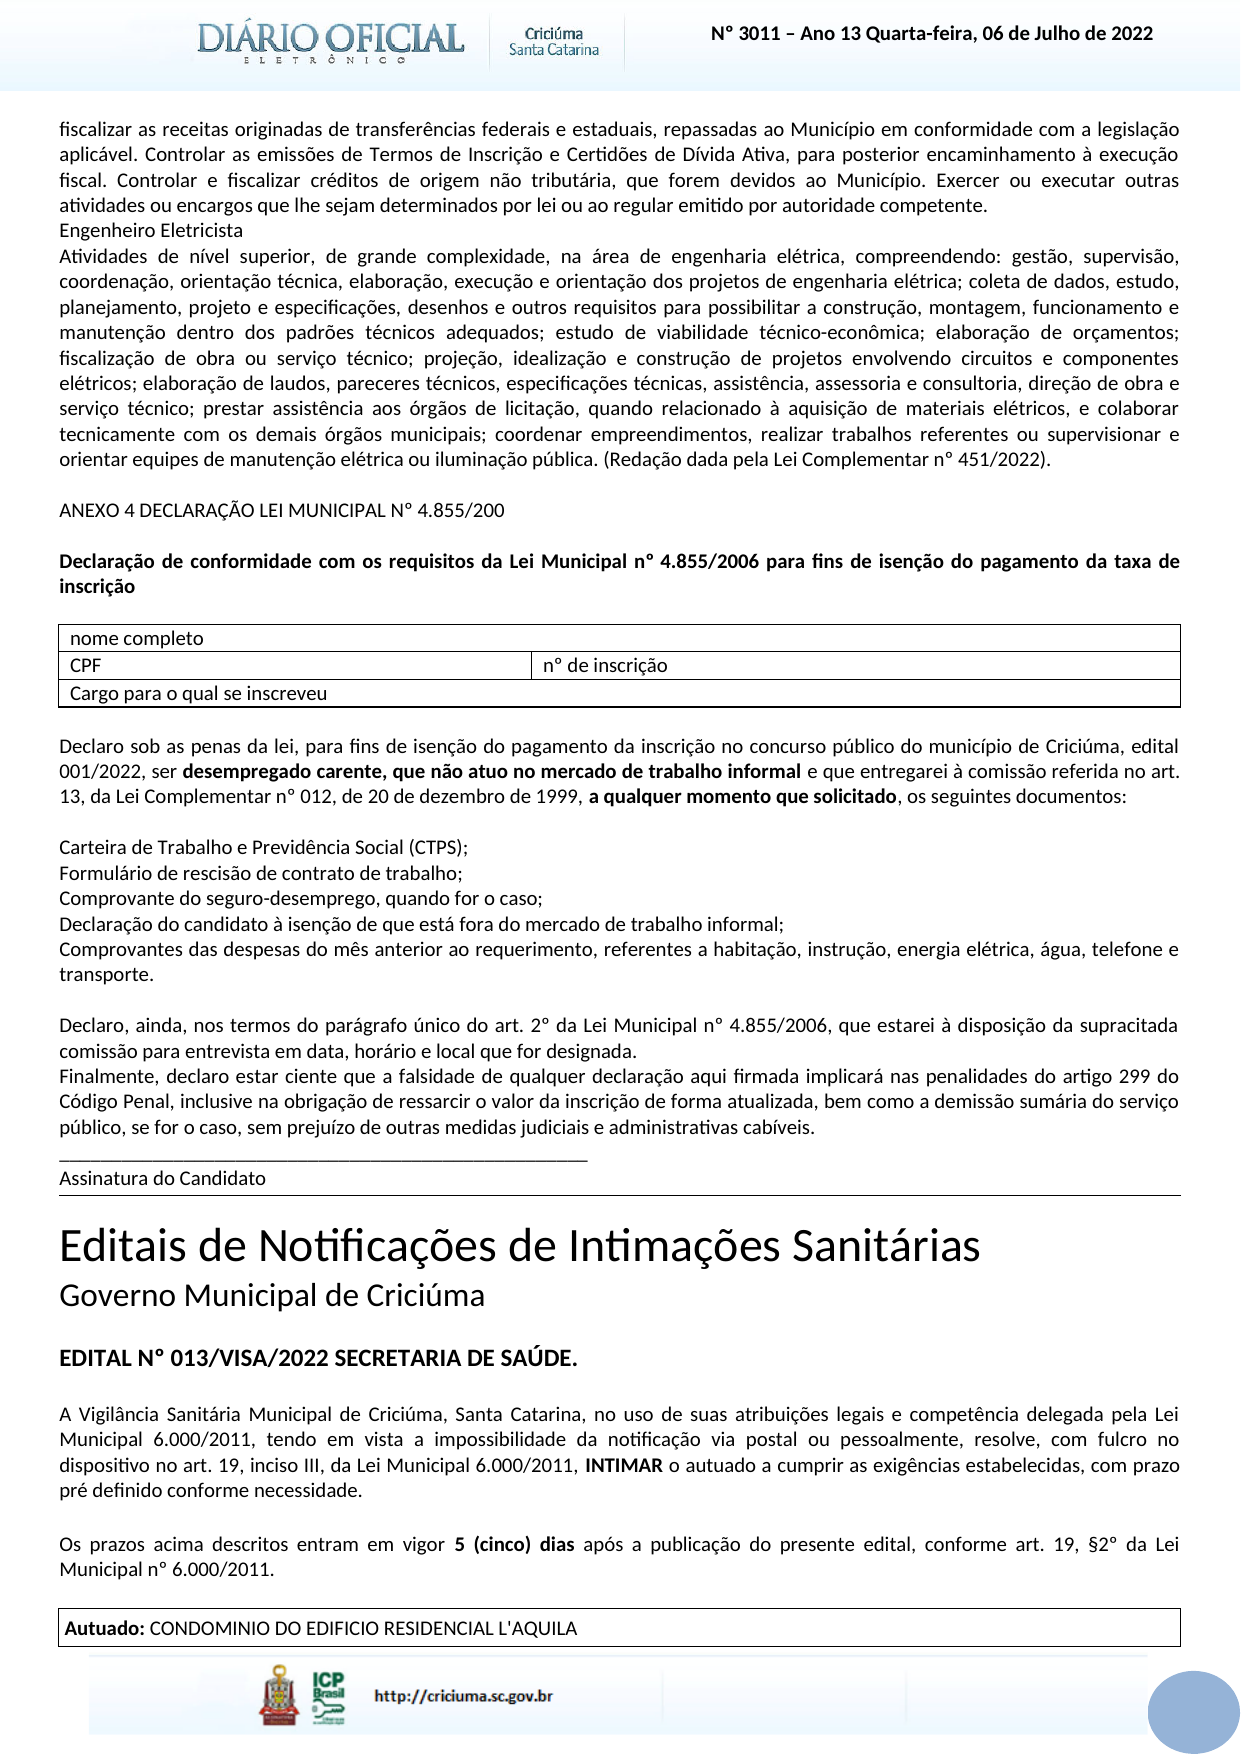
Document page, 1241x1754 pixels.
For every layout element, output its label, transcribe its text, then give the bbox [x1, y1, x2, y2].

text Carteira de Trabalho e Previdência Social (CTPS); [59, 834, 1181, 860]
text fiscalizar as receitas originadas de transferências federais e estaduais, repassadas ao Município em conformidade com a legislação aplicável. Controlar as emissões de Termos de Inscrição e Certidões de Dívida Ativa, para posterior encaminhamento à execução fiscal. Controlar e fiscalizar créditos de origem não tributária, que forem devidos ao Município. Exercer ou executar outras atividades ou encargos que lhe sejam determinados por lei ou ao regular emitido por autoridade competente. [59, 116, 1181, 218]
text Comprovante do seguro-desemprego, quando for o caso; [59, 885, 1181, 911]
text Formulário de rescisão de contrato de trabalho; [59, 860, 1181, 885]
text Declaro, ainda, nos termos do parágrafo único do art. 2º da Lei Municipal nº 4.855/2006, que estarei à disposição da supracitada comissão para entrevista em data, horário e local que for designada. [59, 1012, 1181, 1063]
text Finalmente, declaro estar ciente que a falsidade de qualquer declaração aqui firmada implicará nas penalidades do artigo 299 do Código Penal, inclusive na obrigação de ressarcir o valor da inscrição de forma atualizada, bem como a demissão sumária do serviço público, se for o caso, sem prejuízo de outras medidas judiciais e administrativas cabíveis. [59, 1063, 1181, 1139]
text Editais de Notificações de Intimações Sanitárias [59, 1215, 1181, 1274]
text Engenheiro Eletricista [59, 218, 1181, 243]
text ___________________________________________________ [59, 1139, 1181, 1165]
text Governo Municipal de Criciúma [59, 1274, 1181, 1314]
table_cell CPF [59, 652, 531, 679]
text Declaro sob as penas da lei, para fins de isenção do pagamento da inscrição no concurso público do município de Criciúma, edital 001/2022, ser desempregado carente, que não atuo no mercado de trabalho informal e que entregarei à comissão referida no art. 13, da Lei Complementar nº 012, de 20 de dezembro de 1999, a qualquer momento que solicitado, os seguintes documentos: [59, 733, 1181, 809]
table_cell Cargo para o qual se inscreveu [59, 680, 1180, 706]
text Atividades de nível superior, de grande complexidade, na área de engenharia elétrica, compreendendo: gestão, supervisão, coordenação, orientação técnica, elaboração, execução e orientação dos projetos de engenharia elétrica; coleta de dados, estudo, planejamento, projeto e especificações, desenhos e outros requisitos para possibilitar a construção, montagem, funcionamento e manutenção dentro dos padrões técnicos adequados; estudo de viabilidade técnico-econômica; elaboração de orçamentos; fiscalização de obra ou serviço técnico; projeção, idealização e construção de projetos envolvendo circuitos e componentes elétricos; elaboração de laudos, pareceres técnicos, especificações técnicas, assistência, assessoria e consultoria, direção de obra e serviço técnico; prestar assistência aos órgãos de licitação, quando relacionado à aquisição de materiais elétricos, e colaborar tecnicamente com os demais órgãos municipais; coordenar empreendimentos, realizar trabalhos referentes ou supervisionar e orientar equipes de manutenção elétrica ou iluminação pública. (Redação dada pela Lei Complementar nº 451/2022). [59, 243, 1181, 472]
text Comprovantes das despesas do mês anterior ao requerimento, referentes a habitação, instrução, energia elétrica, água, telefone e transporte. [59, 936, 1181, 987]
table_header Autuado: CONDOMINIO DO EDIFICIO RESIDENCIAL L'AQUILA [59, 1609, 1180, 1646]
text ANEXO 4 DECLARAÇÃO LEI MUNICIPAL Nº 4.855/200 [59, 497, 1181, 523]
table_header nome completo [59, 625, 1180, 651]
text Assinatura do Candidato [59, 1165, 1181, 1190]
text A Vigilância Sanitária Municipal de Criciúma, Santa Catarina, no uso de suas atribuições legais e competência delegada pela Lei Municipal 6.000/2011, tendo em vista a impossibilidade da notificação via postal ou pessoalmente, resolve, com fulcro no dispositivo no art. 19, inciso III, da Lei Municipal 6.000/2011, INTIMAR o autuado a cumprir as exigências estabelecidas, com prazo pré definido conforme necessidade. [59, 1401, 1181, 1503]
table_cell nº de inscrição [532, 652, 1180, 679]
text Declaração do candidato à isenção de que está fora do mercado de trabalho informal; [59, 911, 1181, 936]
text Os prazos acima descritos entram em vigor 5 (cinco) dias após a publicação do presente edital, conforme art. 19, §2º da Lei Municipal nº 6.000/2011. [59, 1531, 1181, 1582]
text Declaração de conformidade com os requisitos da Lei Municipal nº 4.855/2006 para fins de isenção do pagamento da taxa de inscrição [59, 548, 1181, 599]
text EDITAL Nº 013/VISA/2022 SECRETARIA DE SAÚDE. [59, 1342, 1181, 1373]
